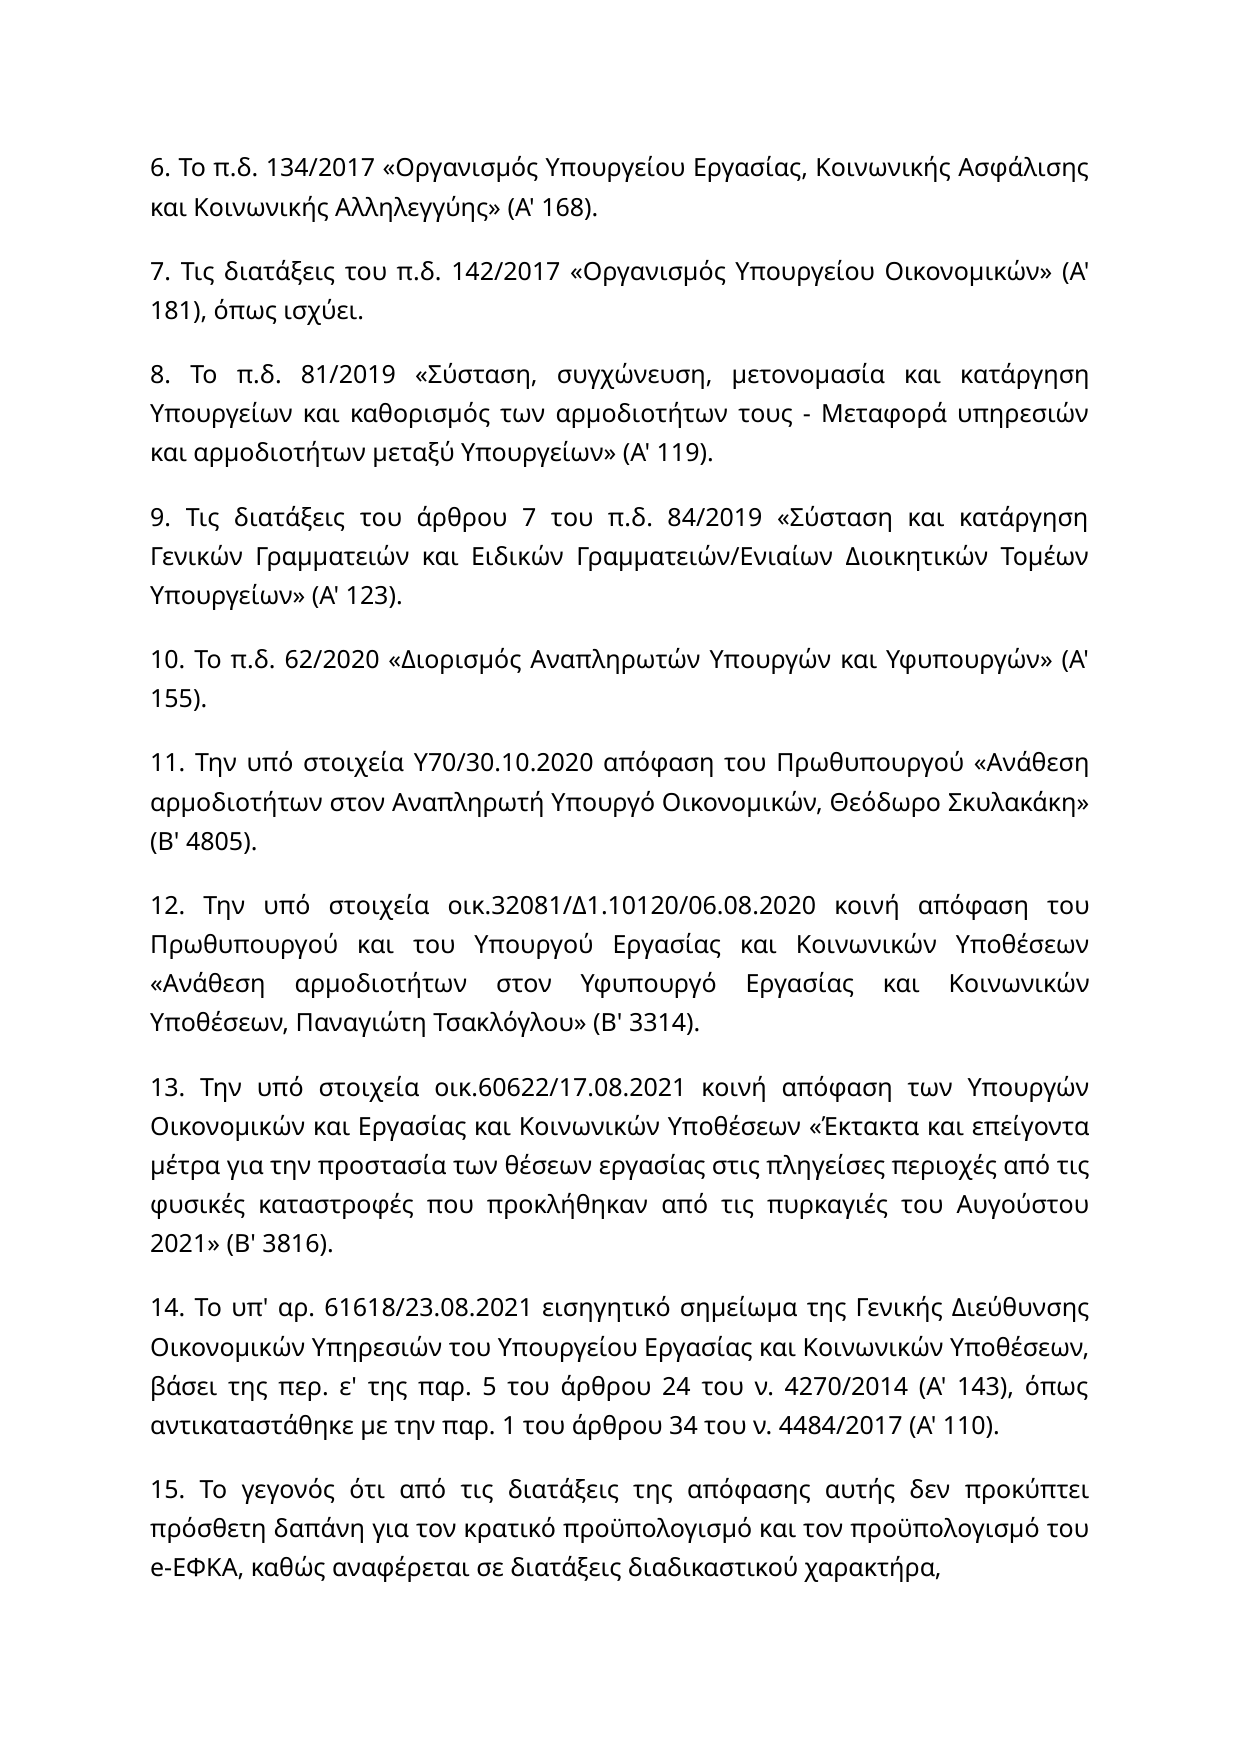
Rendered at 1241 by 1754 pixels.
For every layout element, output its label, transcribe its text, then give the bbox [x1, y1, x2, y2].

text 8. Το π.δ. 81/2019 «Σύσταση, συγχώνευση, μετονομασία και κατάργηση Υπουργείων και καθορισμός των αρμοδιοτήτων τους - Μεταφορά υπηρεσιών και αρμοδιοτήτων μεταξύ Υπουργείων» (Α' 119). [150, 357, 1090, 469]
text 13. Την υπό στοιχεία οικ.60622/17.08.2021 κοινή απόφαση των Υπουργών Οικονομικών και Εργασίας και Κοινωνικών Υποθέσεων «Έκτακτα και επείγοντα μέτρα για την προστασία των θέσεων εργασίας στις πληγείσες περιοχές από τις φυσικές καταστροφές που προκλήθηκαν από τις πυρκαγιές του Αυγούστου 2021» (Β' 3816). [150, 1069, 1090, 1260]
text 10. Το π.δ. 62/2020 «Διορισμός Αναπληρωτών Υπουργών και Υφυπουργών» (Α' 155). [150, 642, 1090, 715]
text 7. Τις διατάξεις του π.δ. 142/2017 «Οργανισμός Υπουργείου Οικονομικών» (Α' 181), όπως ισχύει. [150, 253, 1090, 327]
text 14. Το υπ' αρ. 61618/23.08.2021 εισηγητικό σημείωμα της Γενικής Διεύθυνσης Οικονομικών Υπηρεσιών του Υπουργείου Εργασίας και Κοινωνικών Υποθέσεων, βάσει της περ. ε' της παρ. 5 του άρθρου 24 του ν. 4270/2014 (Α' 143), όπως αντικαταστάθηκε με την παρ. 1 του άρθρου 34 του ν. 4484/2017 (Α' 110). [150, 1290, 1090, 1442]
text 15. Το γεγονός ότι από τις διατάξεις της απόφασης αυτής δεν προκύπτει πρόσθετη δαπάνη για τον κρατικό προϋπολογισμό και τον προϋπολογισμό του e-ΕΦΚΑ, καθώς αναφέρεται σε διατάξεις διαδικαστικού χαρακτήρα, [150, 1472, 1090, 1584]
text 6. Το π.δ. 134/2017 «Οργανισμός Υπουργείου Εργασίας, Κοινωνικής Ασφάλισης και Κοινωνικής Αλληλεγγύης» (Α' 168). [150, 150, 1090, 223]
text 11. Την υπό στοιχεία Υ70/30.10.2020 απόφαση του Πρωθυπουργού «Ανάθεση αρμοδιοτήτων στον Αναπληρωτή Υπουργό Οικονομικών, Θεόδωρο Σκυλακάκη» (Β' 4805). [150, 745, 1090, 857]
text 9. Τις διατάξεις του άρθρου 7 του π.δ. 84/2019 «Σύσταση και κατάργηση Γενικών Γραμματειών και Ειδικών Γραμματειών/Ενιαίων Διοικητικών Τομέων Υπουργείων» (Α' 123). [150, 499, 1090, 612]
text 12. Την υπό στοιχεία οικ.32081/Δ1.10120/06.08.2020 κοινή απόφαση του Πρωθυπουργού και του Υπουργού Εργασίας και Κοινωνικών Υποθέσεων «Ανάθεση αρμοδιοτήτων στον Υφυπουργό Εργασίας και Κοινωνικών Υποθέσεων, Παναγιώτη Τσακλόγλου» (Β' 3314). [150, 887, 1090, 1039]
